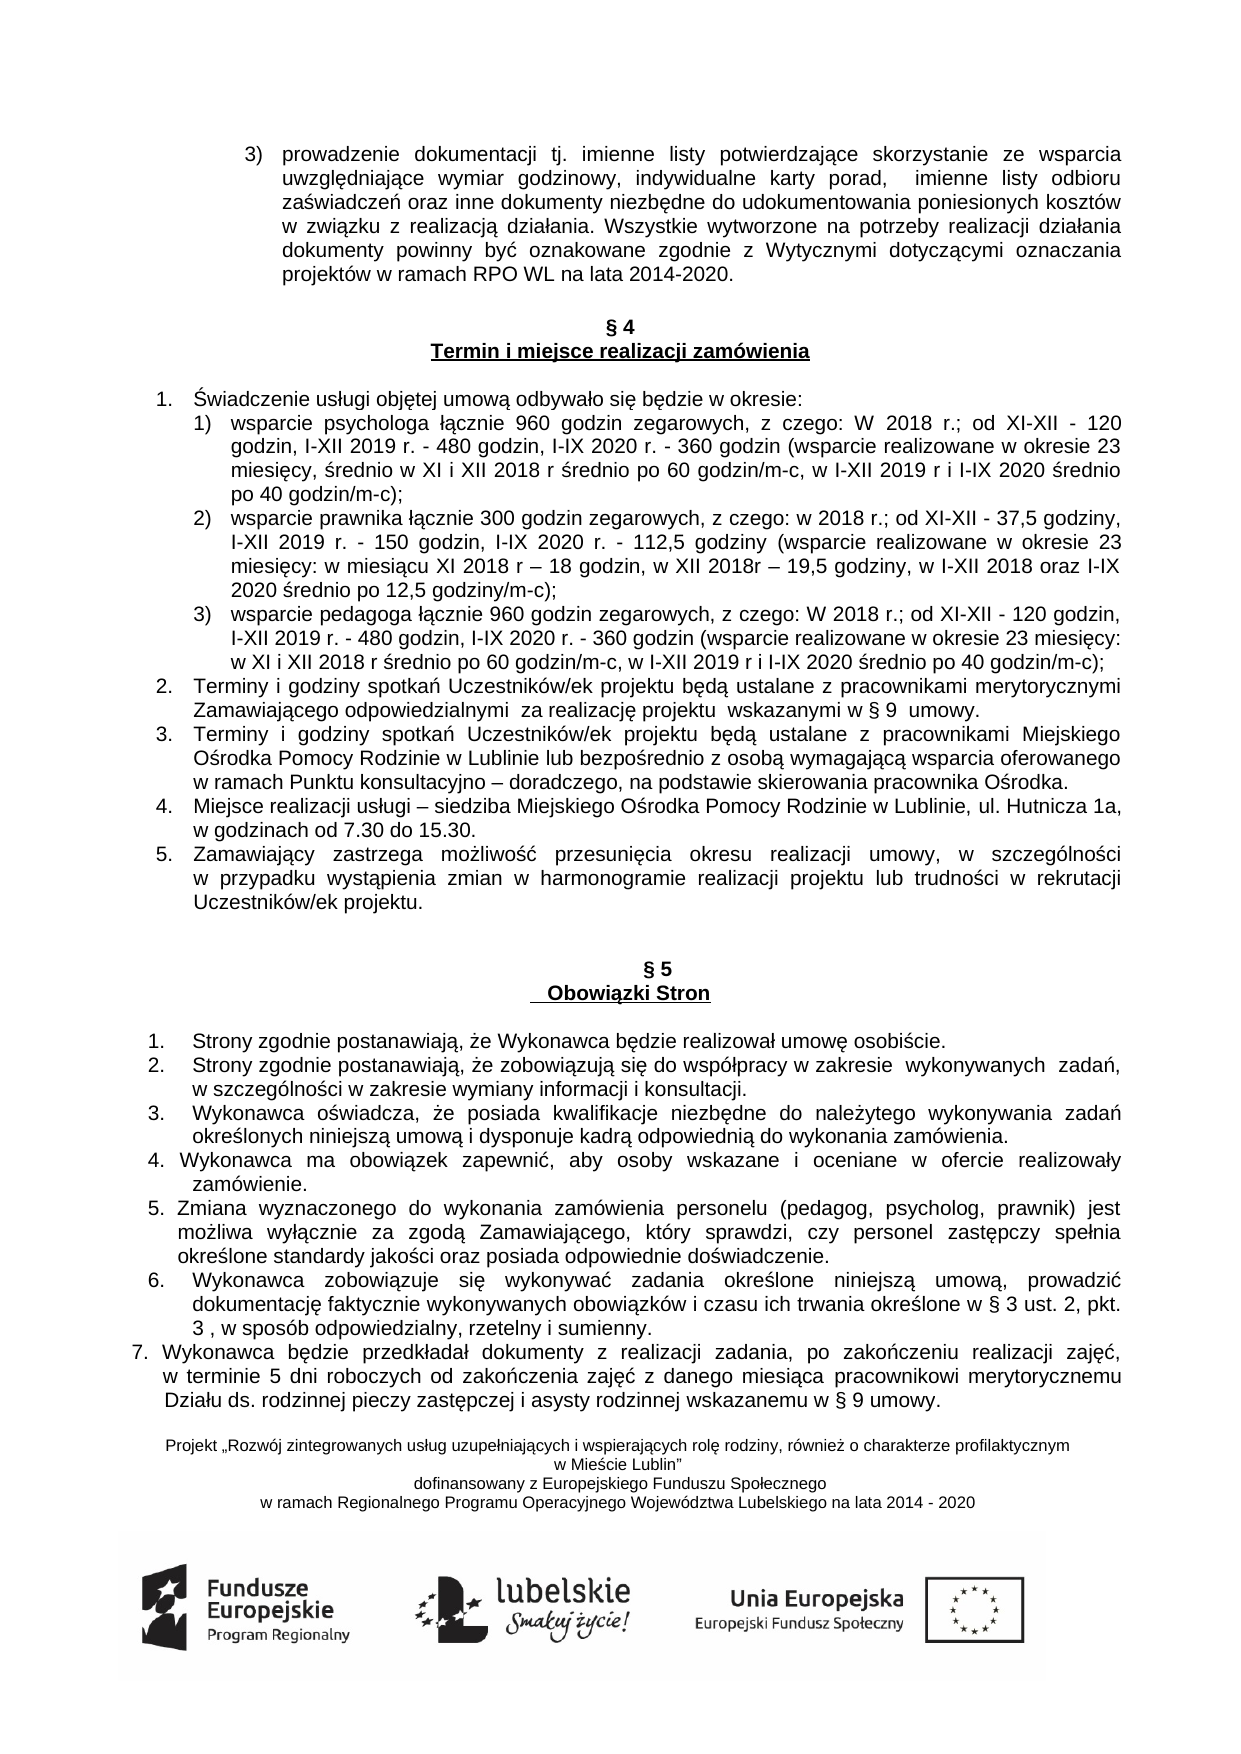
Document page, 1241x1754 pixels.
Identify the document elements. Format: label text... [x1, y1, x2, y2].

text Termin i miejsce realizacji zamówienia [118, 338, 1122, 362]
list wsparcie pedagoga łącznie 960 godzin zegarowych, z czego: W 2018 r.; od XI-XII - 120 godzin, I-XII 2019 r. - 480 godzin, I-IX 2020 r. - 360 godzin (wsparcie realizowane w okresie 23 miesięcy: w XI i XII 2018 r średnio po 60 godzin/m-c, w I-XII 2019 r i I-IX 2020 średnio po 40 godzin/m-c); [193, 602, 1122, 674]
text 6. Wykonawca zobowiązuje się wykonywać zadania określone niniejszą umową, prowadzić dokumentację faktycznie wykonywanych obowiązków i czasu ich trwania określone w § 3 ust. 2, pkt. 3 , w sposób odpowiedzialny, rzetelny i sumienny. [148, 1268, 1122, 1340]
text § 5 [193, 957, 1122, 981]
text § 4 [118, 314, 1122, 338]
text 1. Strony zgodnie postanawiają, że Wykonawca będzie realizował umowę osobiście. [148, 1028, 1122, 1052]
text 2. Strony zgodnie postanawiają, że zobowiązują się do współpracy w zakresie wykonywanych zadań, w szczególności w zakresie wymiany informacji i konsultacji. [148, 1052, 1122, 1100]
picture [118, 1531, 1047, 1681]
list Terminy i godziny spotkań Uczestników/ek projektu będą ustalane z pracownikami merytorycznymi Zamawiającego odpowiedzialnymi za realizację projektu wskazanymi w § 9 umowy. [156, 674, 1122, 722]
text 3. Wykonawca oświadcza, że posiada kwalifikacje niezbędne do należytego wykonywania zadań określonych niniejszą umową i dysponuje kadrą odpowiednią do wykonania zamówienia. [148, 1100, 1122, 1148]
list Zamawiający zastrzega możliwość przesunięcia okresu realizacji umowy, w szczególności w przypadku wystąpienia zmian w harmonogramie realizacji projektu lub trudności w rekrutacji Uczestników/ek projektu. [156, 842, 1122, 913]
list 7. Wykonawca będzie przedkładał dokumenty z realizacji zadania, po zakończeniu realizacji zajęć, w terminie 5 dni roboczych od zakończenia zajęć z danego miesiąca pracownikowi merytorycznemu Działu ds. rodzinnej pieczy zastępczej i asysty rodzinnej wskazanemu w § 9 umowy. [118, 1340, 1122, 1412]
list Świadczenie usługi objętej umową odbywało się będzie w okresie: [156, 386, 1122, 410]
text 4. Wykonawca ma obowiązek zapewnić, aby osoby wskazane i oceniane w ofercie realizowały zamówienie. [148, 1148, 1122, 1196]
list Terminy i godziny spotkań Uczestników/ek projektu będą ustalane z pracownikami Miejskiego Ośrodka Pomocy Rodzinie w Lublinie lub bezpośrednio z osobą wymagającą wsparcia oferowanego w ramach Punktu konsultacyjno – doradczego, na podstawie skierowania pracownika Ośrodka. [156, 722, 1122, 794]
list Miejsce realizacji usługi – siedziba Miejskiego Ośrodka Pomocy Rodzinie w Lublinie, ul. Hutnicza 1a, w godzinach od 7.30 do 15.30. [156, 794, 1122, 842]
list wsparcie psychologa łącznie 960 godzin zegarowych, z czego: W 2018 r.; od XI-XII - 120 godzin, I-XII 2019 r. - 480 godzin, I-IX 2020 r. - 360 godzin (wsparcie realizowane w okresie 23 miesięcy, średnio w XI i XII 2018 r średnio po 60 godzin/m-c, w I-XII 2019 r i I-IX 2020 średnio po 40 godzin/m-c); [193, 410, 1122, 506]
list prowadzenie dokumentacji tj. imienne listy potwierdzające skorzystanie ze wsparcia uwzględniające wymiar godzinowy, indywidualne karty porad, imienne listy odbioru zaświadczeń oraz inne dokumenty niezbędne do udokumentowania poniesionych kosztów w związku z realizacją działania. Wszystkie wytworzone na potrzeby realizacji działania dokumenty powinny być oznakowane zgodnie z Wytycznymi dotyczącymi oznaczania projektów w ramach RPO WL na lata 2014-2020. [244, 142, 1122, 286]
list wsparcie prawnika łącznie 300 godzin zegarowych, z czego: w 2018 r.; od XI-XII - 37,5 godziny, I-XII 2019 r. - 150 godzin, I-IX 2020 r. - 112,5 godziny (wsparcie realizowane w okresie 23 miesięcy: w miesiącu XI 2018 r – 18 godzin, w XII 2018r – 19,5 godziny, w I-XII 2018 oraz I-IX 2020 średnio po 12,5 godziny/m-c); [193, 506, 1122, 602]
text Obowiązki Stron [118, 981, 1122, 1004]
text 5. Zmiana wyznaczonego do wykonania zamówienia personelu (pedagog, psycholog, prawnik) jest możliwa wyłącznie za zgodą Zamawiającego, który sprawdzi, czy personel zastępczy spełnia określone standardy jakości oraz posiada odpowiednie doświadczenie. [148, 1196, 1122, 1268]
